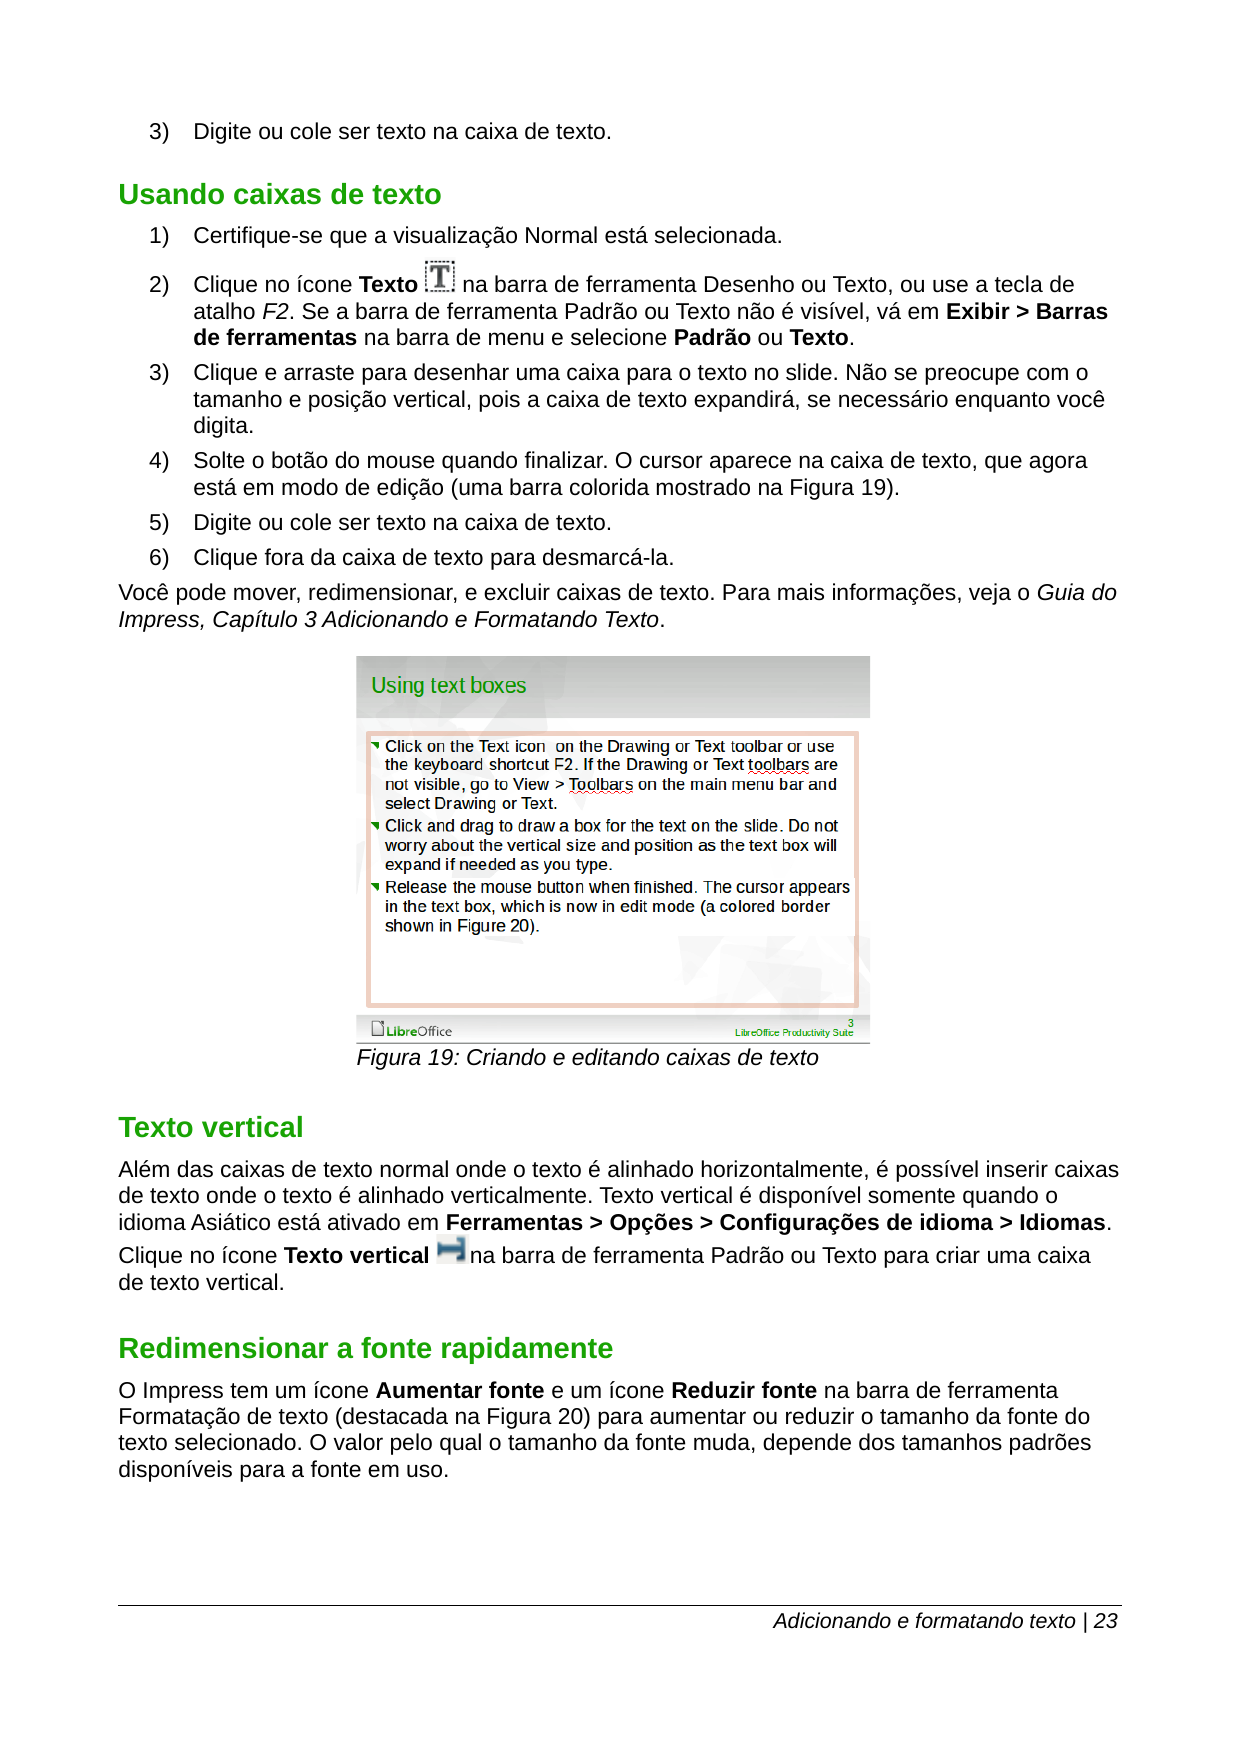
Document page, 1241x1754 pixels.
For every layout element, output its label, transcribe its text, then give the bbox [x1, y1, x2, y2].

subtitle Texto vertical [118, 1110, 1122, 1144]
subtitle Redimensionar a fonte rapidamente [118, 1331, 1122, 1365]
list Certifique-se que a visualização Normal está selecionada. [169, 222, 1122, 249]
text Figura 19: Criando e editando caixas de texto [356, 1044, 884, 1070]
list Clique fora da caixa de texto para desmarcá-la. [169, 544, 1122, 570]
list Solte o botão do mouse quando finalizar. O cursor aparece na caixa de texto, que agora está em modo de edição (uma barra colorida mostrado na Figura 19). [169, 447, 1122, 500]
text Além das caixas de texto normal onde o texto é alinhado horizontalmente, é possível inserir caixas de texto onde o texto é alinhado verticalmente. Texto vertical é disponível somente quando o idioma Asiático está ativado em Ferramentas > Opções > Configurações de idioma > Idiomas. Clique no ícone Texto vertical na barra de ferramenta Padrão ou Texto para criar uma caixa de texto vertical. [118, 1156, 1122, 1295]
text O Impress tem um ícone Aumentar fonte e um ícone Reduzir fonte na barra de ferramenta Formatação de texto (destacada na Figura 20) para aumentar ou reduzir o tamanho da fonte do texto selecionado. O valor pelo qual o tamanho da fonte muda, depende dos tamanhos padrões disponíveis para a fonte em uso. [118, 1377, 1122, 1482]
list Digite ou cole ser texto na caixa de texto. [169, 118, 1122, 144]
subtitle Usando caixas de texto [118, 177, 1122, 211]
text Você pode mover, redimensionar, e excluir caixas de texto. Para mais informações, veja o Guia do Impress, Capítulo 3 Adicionando e Formatando Texto. [118, 579, 1122, 632]
picture [356, 656, 871, 1044]
picture [436, 1234, 470, 1264]
list Digite ou cole ser texto na caixa de texto. [169, 509, 1122, 535]
list Clique no ícone Texto na barra de ferramenta Desenho ou Texto, ou use a tecla de atalho F2. Se a barra de ferramenta Padrão ou Texto não é visível, vá em Exibir > Barras de ferramentas na barra de menu e selecione Padrão ou Texto. [169, 257, 1122, 351]
list Clique e arraste para desenhar uma caixa para o texto no slide. Não se preocupe com o tamanho e posição vertical, pois a caixa de texto expandirá, se necessário enquanto você digita. [169, 359, 1122, 438]
